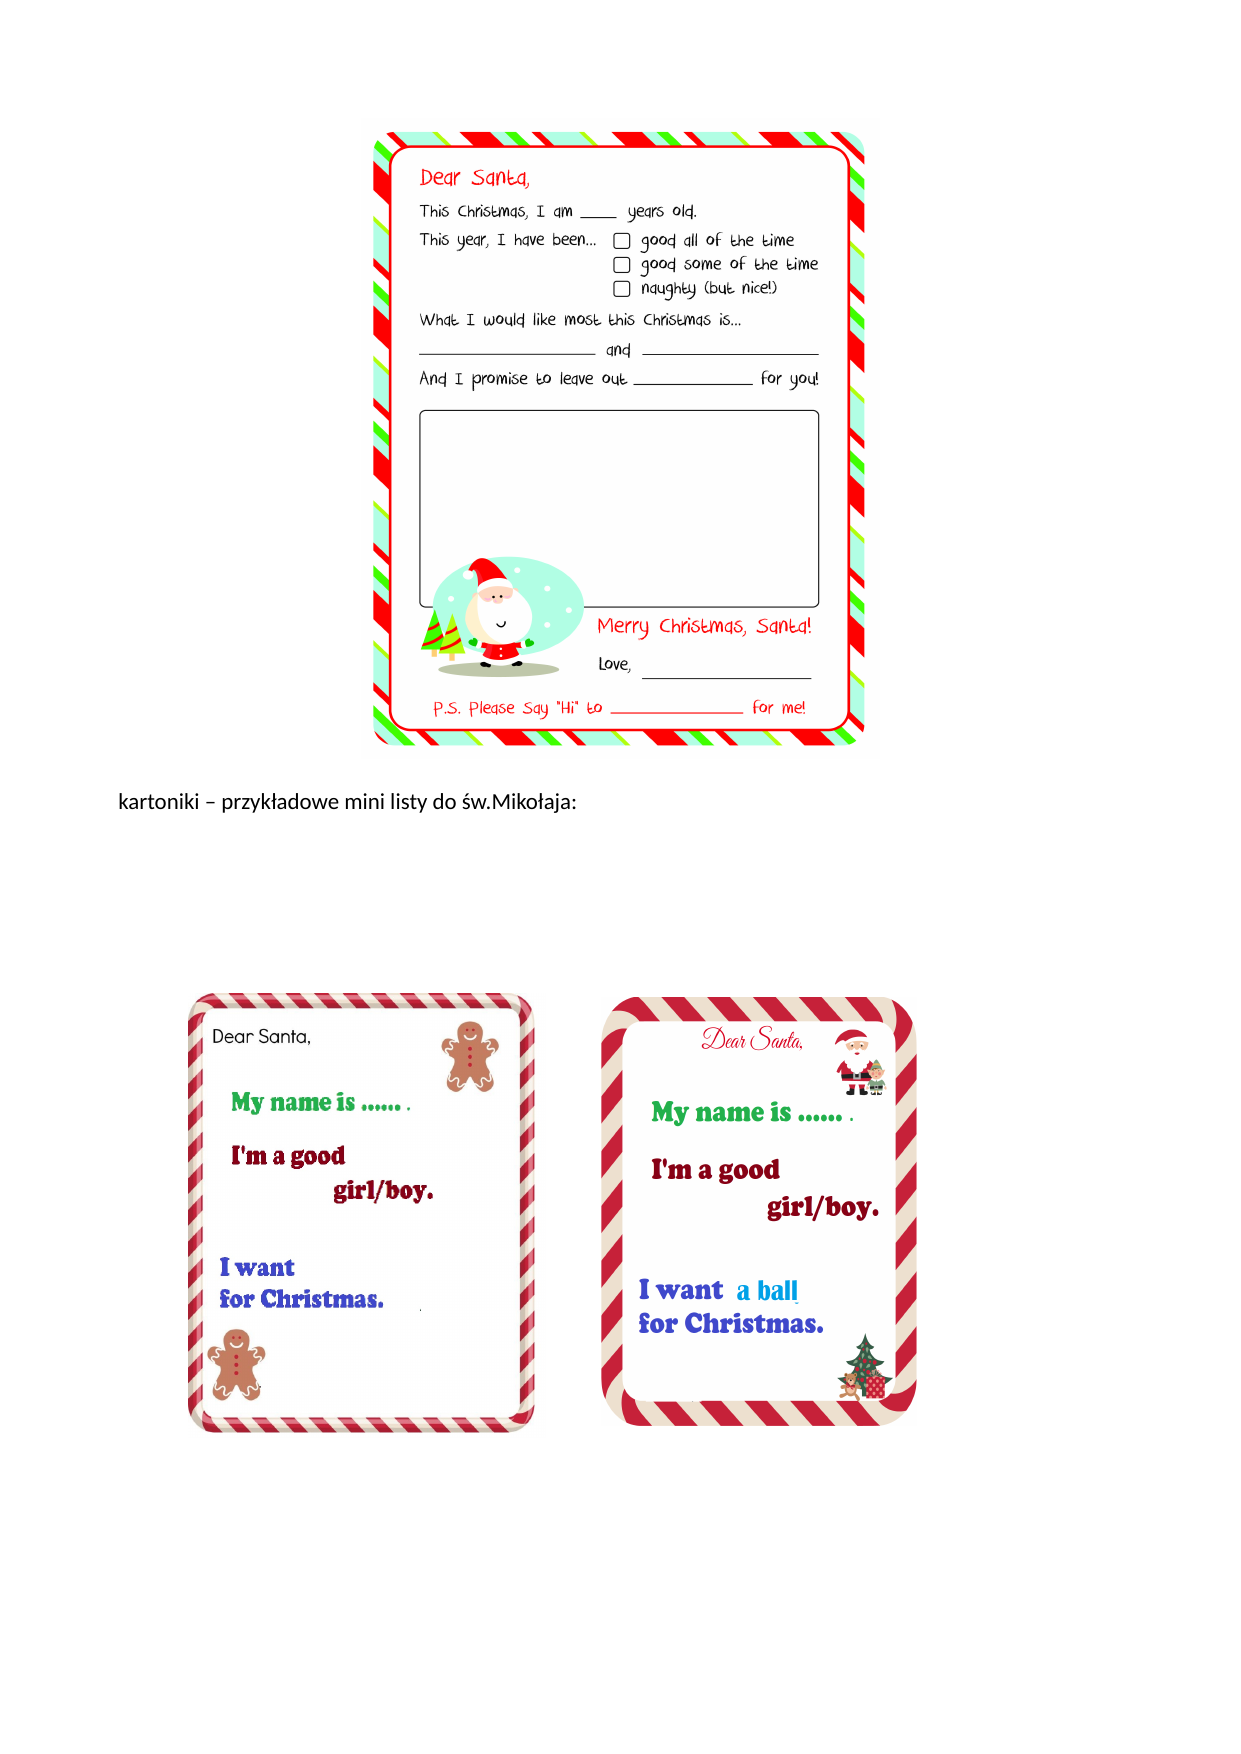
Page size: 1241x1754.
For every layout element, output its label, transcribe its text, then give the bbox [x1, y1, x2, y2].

picture [601, 997, 917, 1426]
picture [188, 993, 546, 1438]
picture [360, 118, 880, 759]
text kartoniki – przykładowe mini listy do św.Mikołaja: [118, 787, 1122, 815]
